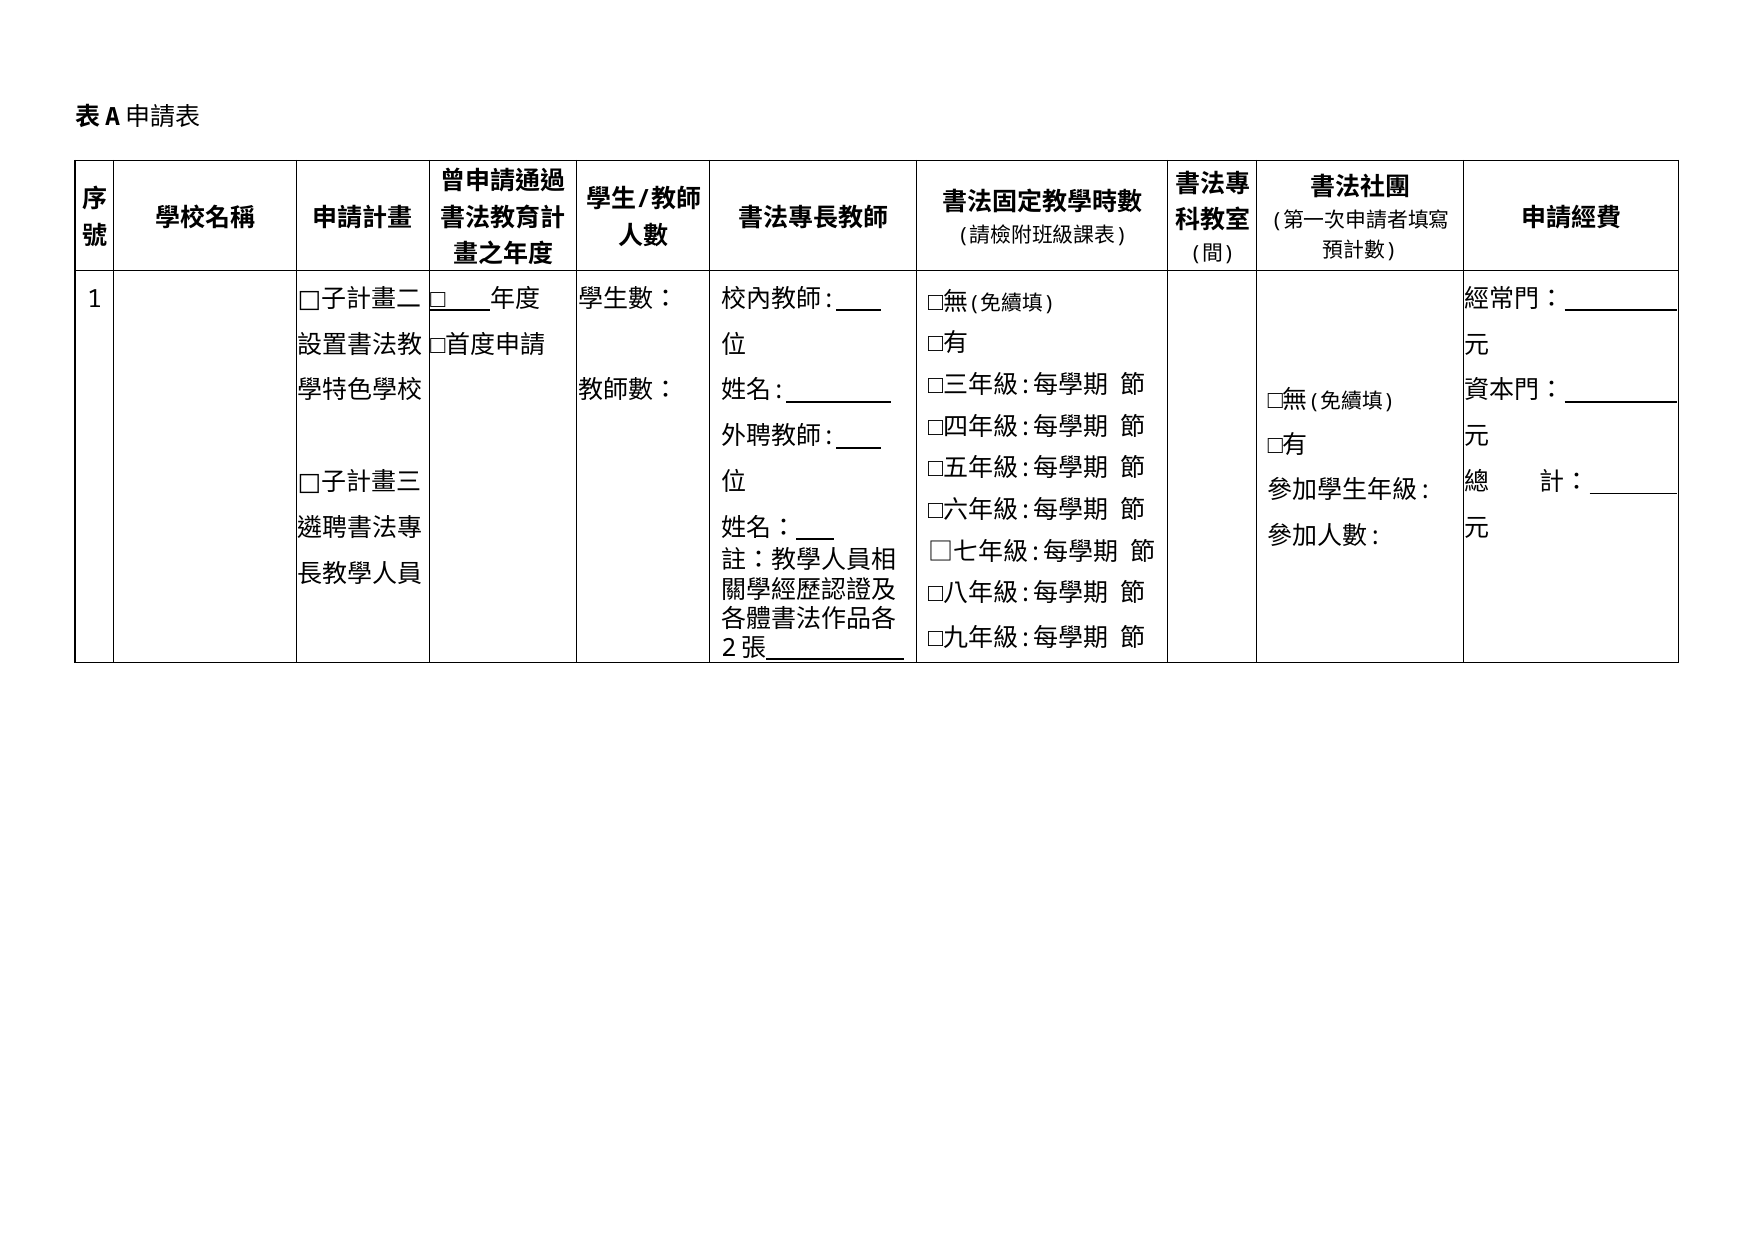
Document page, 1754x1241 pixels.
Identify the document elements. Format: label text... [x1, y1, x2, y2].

table_header 序號 [76, 161, 113, 269]
table_header 書法專科教室(間) [1168, 161, 1256, 269]
table_header 申請經費 [1464, 161, 1678, 269]
table_cell [1168, 271, 1256, 662]
table_cell □子計畫二設置書法教學特色學校 □子計畫三遴聘書法專長教學人員 [297, 271, 429, 662]
table_cell 學生數： 教師數： [577, 271, 709, 662]
table_header 書法固定教學時數 (請檢附班級課表) [917, 161, 1167, 269]
table_cell 1 [76, 271, 113, 662]
table_cell □無(免續填) □有 □三年級:每學期 節 □四年級:每學期 節 □五年級:每學期 節 □六年級:每學期 節□七年級:每學期 節 □八年級:每學期 節 □九年級:每學期 節 [917, 271, 1167, 662]
table_header 書法專長教師 [710, 161, 916, 269]
table_cell □ 年度 □首度申請 [430, 271, 576, 662]
table_header 學生/教師人數 [577, 161, 709, 269]
table_header 書法社團 (第一次申請者填寫預計數) [1257, 161, 1463, 269]
table_header 學校名稱 [114, 161, 296, 269]
table_cell 經常門： 元 資本門： 元 總 計： 元 [1464, 271, 1678, 662]
table_header 申請計畫 [297, 161, 429, 269]
table_header 曾申請通過書法教育計畫之年度 [430, 161, 576, 269]
table_cell □無(免續填) □有 參加學生年級: 參加人數: [1257, 271, 1463, 662]
table_cell 校內教師: 位 姓名: 外聘教師: 位 姓名： 註：教學人員相關學經歷認證及各體書法作品各2張 [710, 271, 916, 662]
table_cell [114, 271, 296, 662]
text 表A申請表 [75, 89, 1679, 135]
